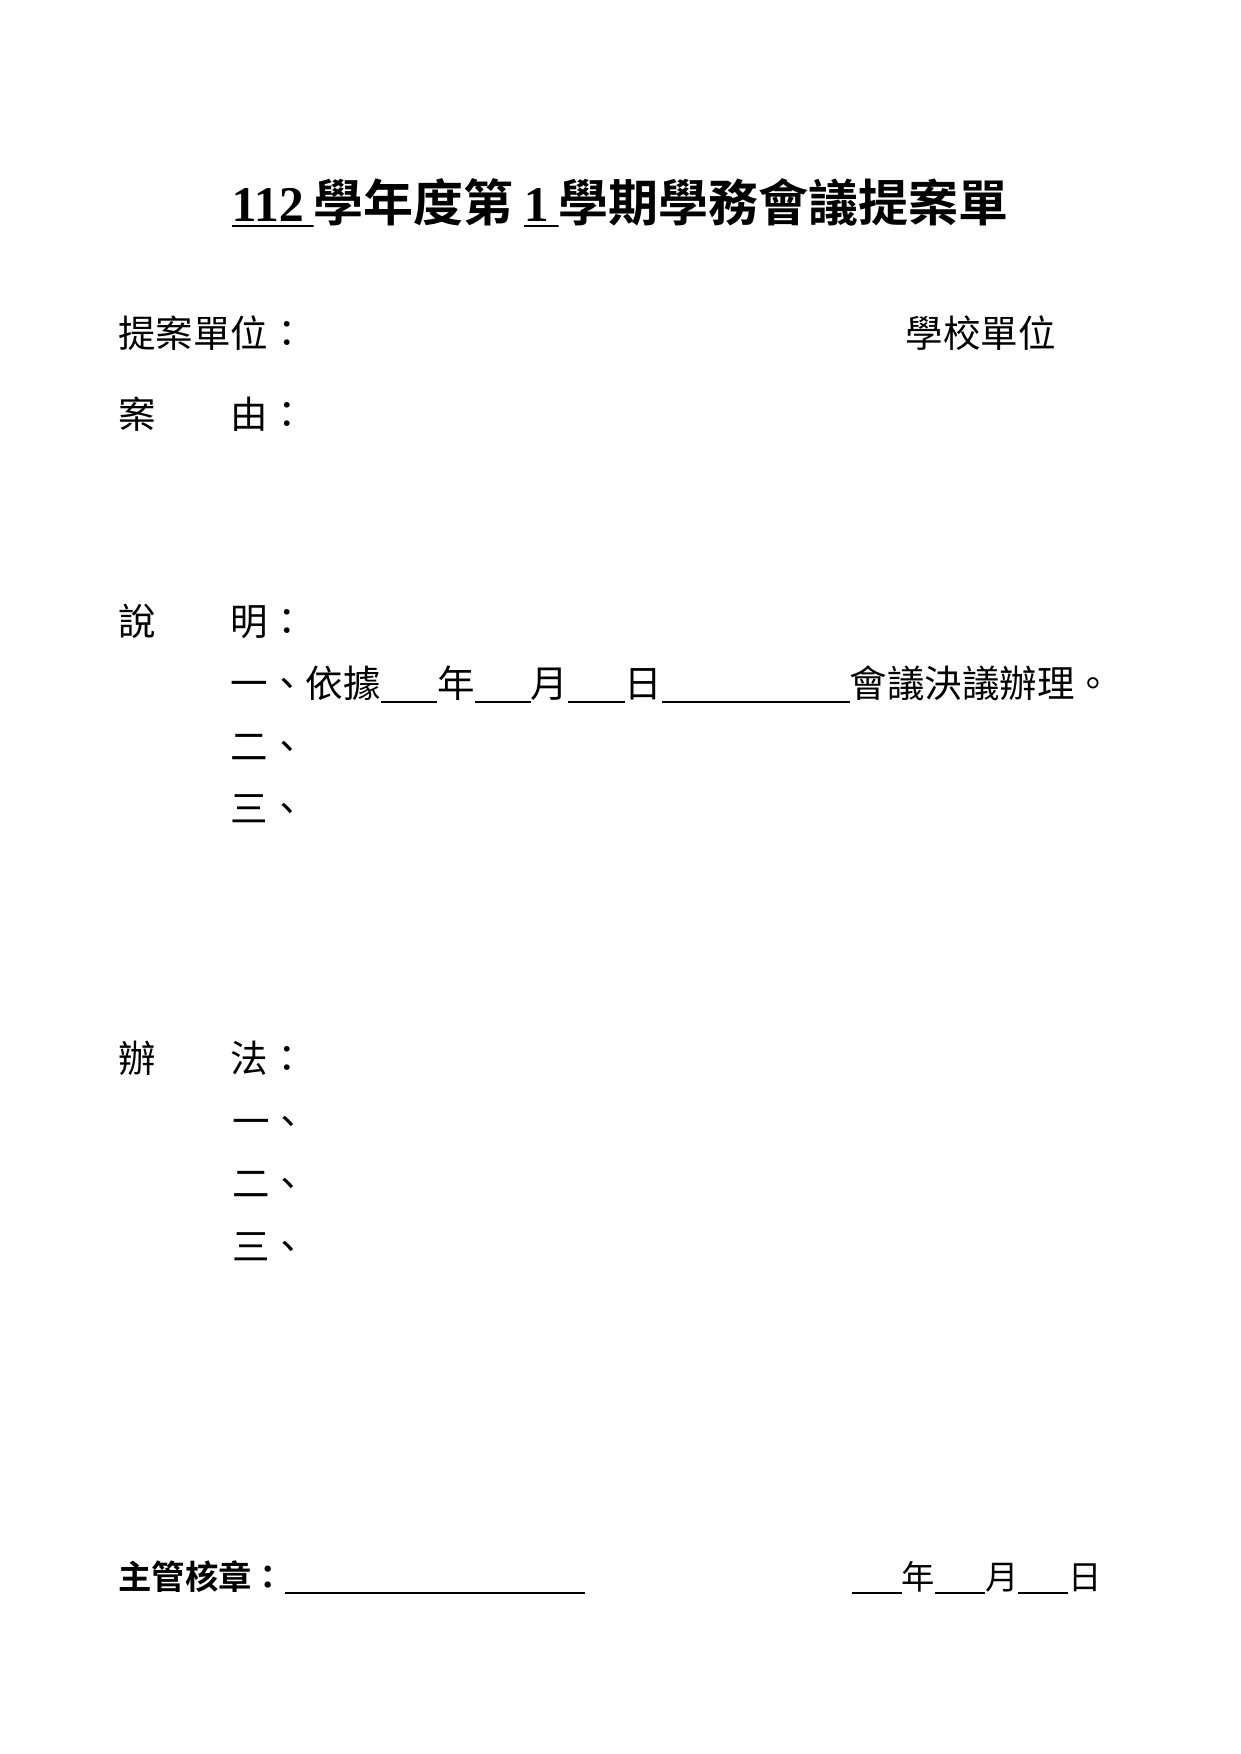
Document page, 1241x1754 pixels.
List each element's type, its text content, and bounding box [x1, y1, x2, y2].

text 二、 [118, 1139, 1122, 1202]
text 一、 [118, 1077, 1122, 1139]
text 二、 [118, 702, 1122, 764]
text 主管核章： 年 月 日 [118, 1533, 1122, 1596]
text 辦 法： [118, 1014, 1122, 1077]
text 112學年度第1學期學務會議提案單 [118, 127, 1122, 252]
text 案 由： [118, 371, 1122, 433]
text 一、依據 年 月 日 會議決議辦理。 [118, 639, 1122, 702]
text 提案單位： 學校單位 [118, 289, 1122, 352]
text 三、 [118, 1202, 1122, 1264]
text 說 明： [118, 577, 1122, 639]
text 三、 [118, 764, 1122, 827]
